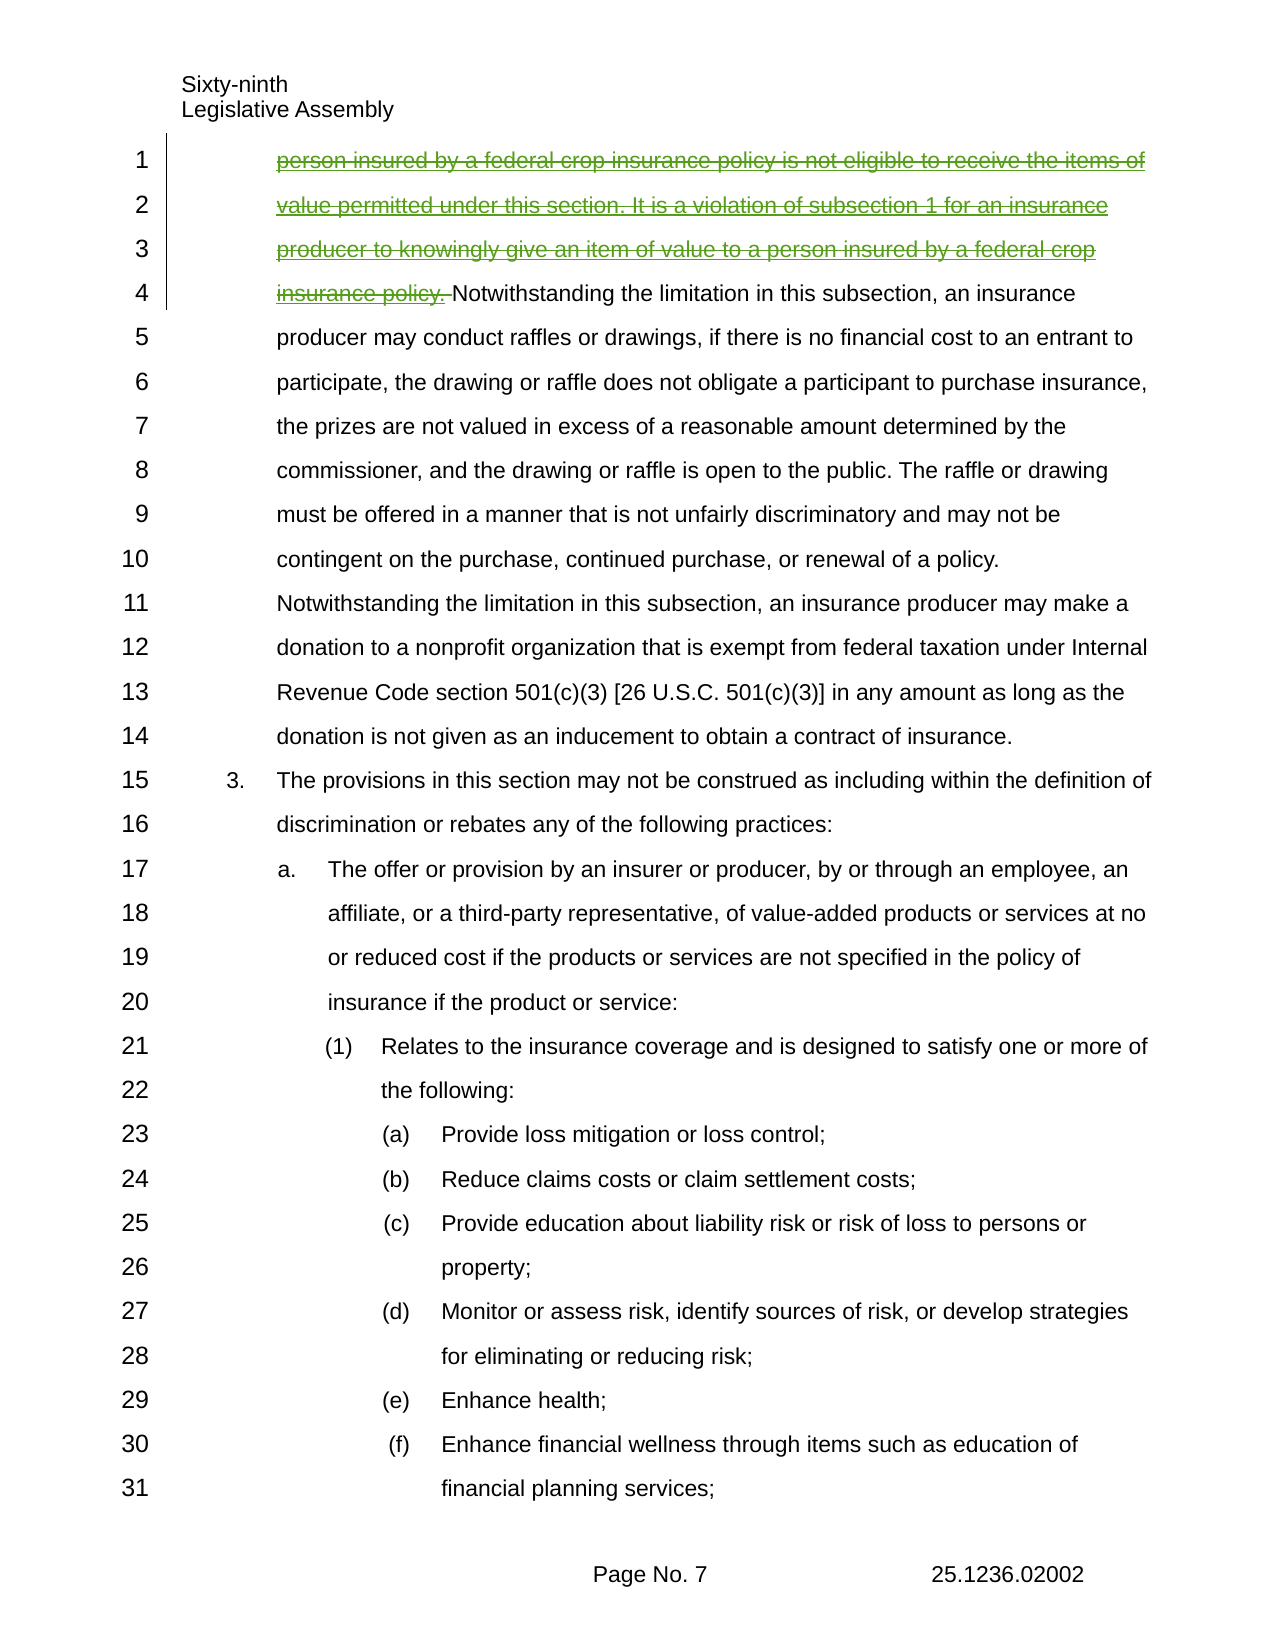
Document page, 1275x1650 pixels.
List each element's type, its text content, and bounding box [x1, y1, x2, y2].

text (f) Enhance financial wellness through items such as education of financial planning services; [181, 1417, 1154, 1506]
text 3. The provisions in this section may not be construed as including within the definition of discrimination or rebates any of the following practices: [181, 753, 1154, 842]
text (d) Monitor or assess risk, identify sources of risk, or develop strategies for eliminating or reducing risk; [181, 1284, 1154, 1373]
text 2. Notwithstanding any other provision in this section, if the cost does not exceed an aggregate retail value of one hundred dollars per person per year, an insurance producer may give a gift, prize, promotional article, logo merchandise, meal, or entertainment activity directly or indirectly to a person in connection with marketing, promoting, or advertising the business. As used in this subsection, "person" means the named insured, policy owner, or prospective client or the spouse of any of these individuals, but the term does not include a certificate holder, child, or employee of the named insured, policy owner, or prospective client. Subject to the limits of this subsection, an insurance producer may give a gift card for specific merchandise or services such as a meal, gasoline, or car wash but may not give cash, a cash card, any form of currency, or any refund or discount in premium. An insurance producer may not condition the giving of a gift, prize, promotional article, logo merchandise, meal, or entertainment activity on obtaining a quote or a contract of insurance. Notwithstanding the limitation in this subsection, an insurance producer may conduct raffles or drawings, if there is no financial cost to an entrant to participate, the drawing or raffle does not obligate a participant to purchase insurance, the prizes are not valued in excess of a reasonable amount determined by the commissioner, and the drawing or raffle is open to the public. The raffle or drawing must be offered in a manner that is not unfairly discriminatory and may not be contingent on the purchase, continued purchase, or renewal of a policy. Notwithstanding the limitation in this subsection, an insurance producer may make a donation to a nonprofit organization that is exempt from federal taxation under Internal Revenue Code section 501(c)(3) [26 U.S.C. 501(c)(3)] in any amount as long as the donation is not given as an inducement to obtain a contract of insurance. [181, 133, 1154, 753]
text (c) Provide education about liability risk or risk of loss to persons or property; [181, 1196, 1154, 1284]
text a. The offer or provision by an insurer or producer, by or through an employee, an affiliate, or a third-party representative, of value-added products or services at no or reduced cost if the products or services are not specified in the policy of insurance if the product or service: [181, 842, 1154, 1019]
text (b) Reduce claims costs or claim settlement costs; [181, 1152, 1154, 1196]
text (a) Provide loss mitigation or loss control; [181, 1107, 1154, 1152]
text (e) Enhance health; [181, 1373, 1154, 1417]
text (1) Relates to the insurance coverage and is designed to satisfy one or more of the following: [181, 1019, 1154, 1107]
